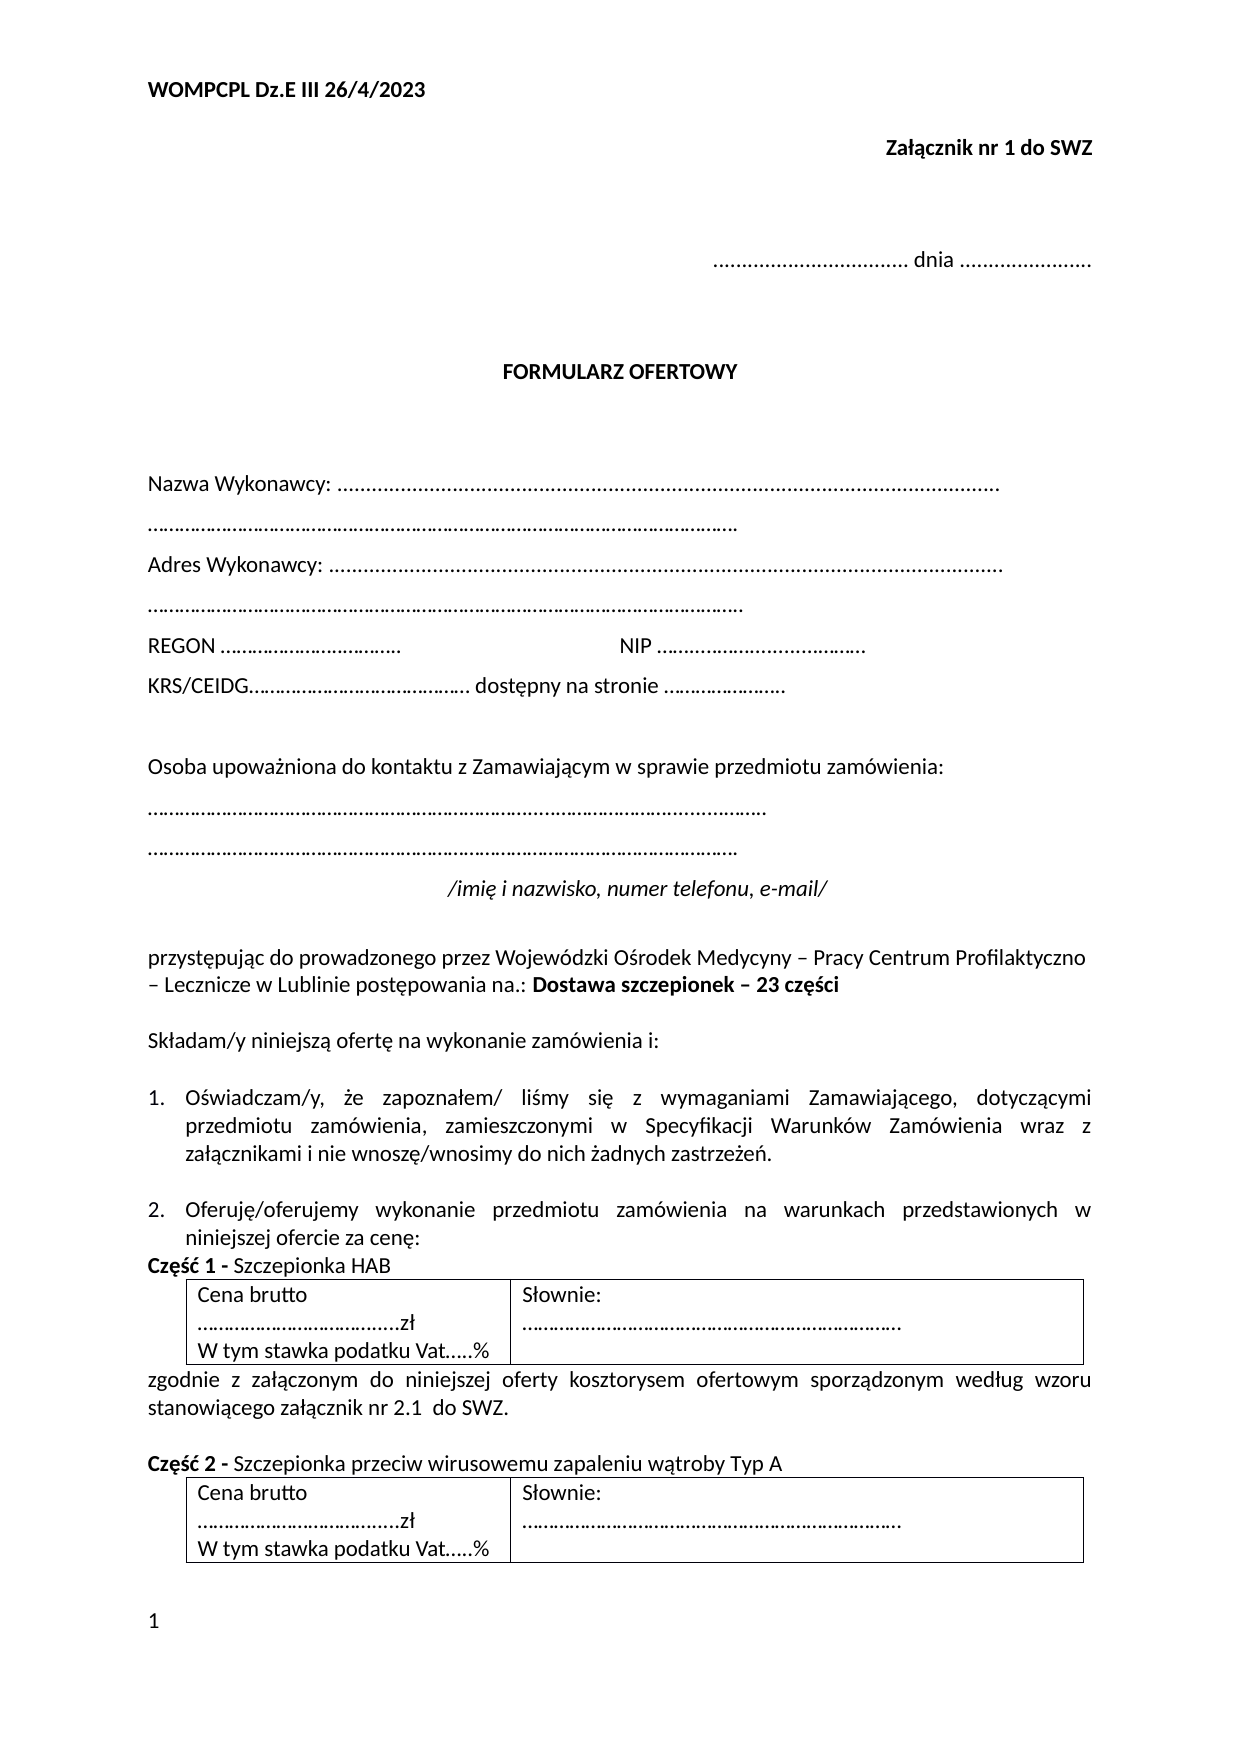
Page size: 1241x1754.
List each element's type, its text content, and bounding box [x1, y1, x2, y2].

text KRS/CEIDG…………………………………… dostępny na stronie ………………….. [148, 671, 1093, 699]
table_header Słownie: ……………………………………………………………… [511, 1478, 1083, 1562]
list Oświadczam/y, że zapoznałem/ liśmy się z wymaganiami Zamawiającego, dotyczącymi przedmiotu zamówienia, zamieszczonymi w Specyfikacji Warunków Zamówienia wraz z załącznikami i nie wnoszę/wnosimy do nich żadnych zastrzeżeń. [148, 1083, 1093, 1167]
text Nazwa Wykonawcy: ................................................................................................................... [148, 469, 1093, 497]
text Składam/y niniejszą ofertę na wykonanie zamówienia i: [148, 1027, 1093, 1055]
list Część 1 - Szczepionka HAB [148, 1251, 1093, 1279]
list Część 2 - Szczepionka przeciw wirusowemu zapaleniu wątroby Typ A [148, 1421, 1093, 1477]
text ……………………………………………………………….....…………………..........…….. [148, 793, 1093, 821]
text WOMPCPL Dz.E III 26/4/2023 [148, 74, 1093, 103]
text …………………………………………………………………………………………………. [148, 833, 1093, 862]
text Osoba upoważniona do kontaktu z Zamawiającym w sprawie przedmiotu zamówienia: [148, 752, 1093, 781]
text REGON …………………..……….. NIP …….....……............……… [148, 631, 1093, 659]
text FORMULARZ OFERTOWY [148, 357, 1093, 385]
table_header Słownie: ……………………………………………………………… [511, 1280, 1083, 1364]
text zgodnie z załączonym do niniejszej oferty kosztorysem ofertowym sporządzonym według wzoru stanowiącego załącznik nr 2.1 do SWZ. [148, 1365, 1093, 1421]
list Oferuję/oferujemy wykonanie przedmiotu zamówienia na warunkach przedstawionych w niniejszej ofercie za cenę: [148, 1195, 1093, 1251]
text .................................. dnia ....................... [148, 245, 1093, 273]
text przystępując do prowadzonego przez Wojewódzki Ośrodek Medycyny – Pracy Centrum Profilaktyczno – Lecznicze w Lublinie postępowania na.: Dostawa szczepionek – 23 części [148, 943, 1093, 999]
table_header Cena brutto …………………………….....zł W tym stawka podatku Vat…..% [187, 1280, 510, 1364]
text Załącznik nr 1 do SWZ [148, 132, 1093, 161]
table_header Cena brutto …………………………….....zł W tym stawka podatku Vat…..% [187, 1478, 510, 1562]
text ………………………………………………………………………………………………….. [148, 590, 1093, 618]
text Adres Wykonawcy: ..................................................................................................................... [148, 550, 1093, 578]
text …………………………………………………………………………………………………. [148, 509, 1093, 537]
text /imię i nazwisko, numer telefonu, e-mail/ [185, 874, 1093, 902]
